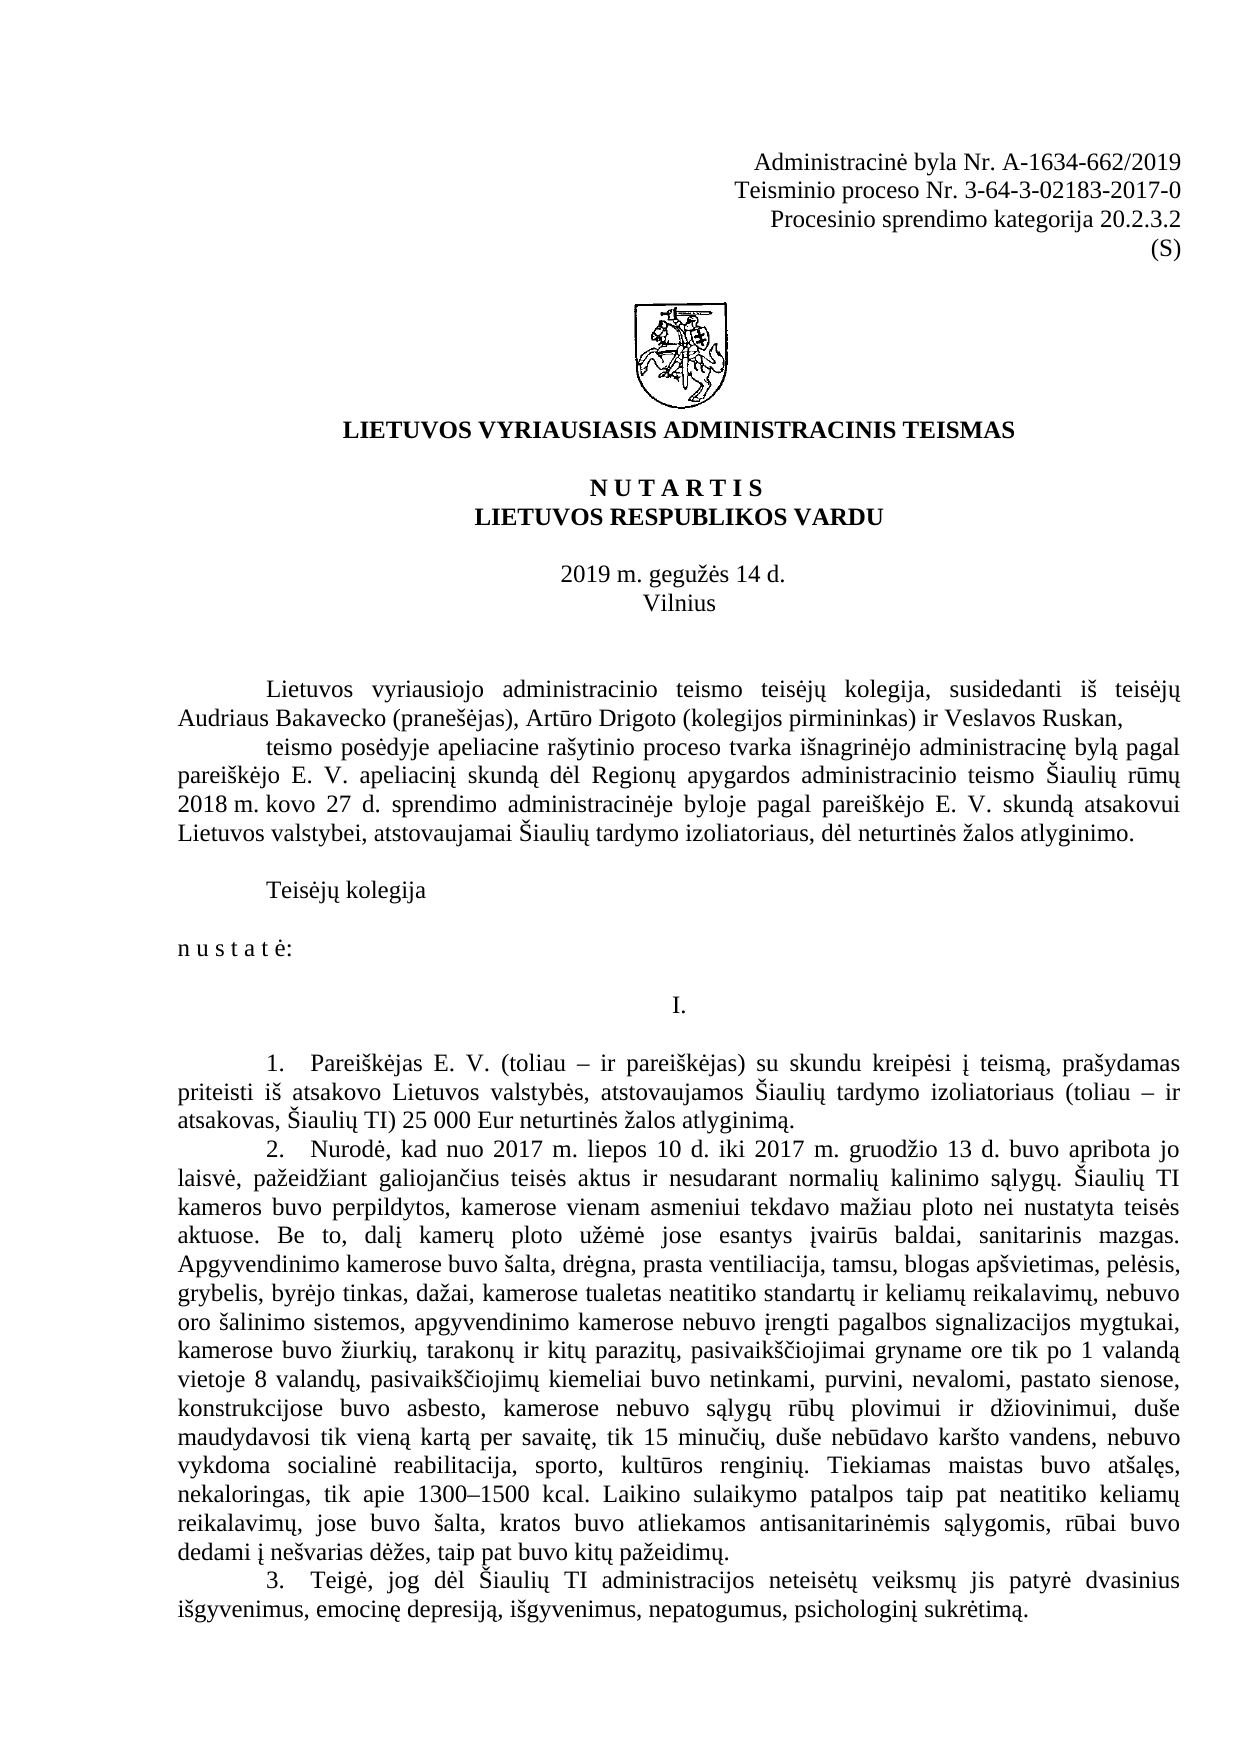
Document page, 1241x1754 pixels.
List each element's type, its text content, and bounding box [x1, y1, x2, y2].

text 2019 m. gegužės 14 d. [177, 559, 1181, 588]
text 2. Nurodė, kad nuo 2017 m. liepos 10 d. iki 2017 m. gruodžio 13 d. buvo apribota jo laisvė, pažeidžiant galiojančius teisės aktus ir nesudarant normalių kalinimo sąlygų. Šiaulių TI kameros buvo perpildytos, kamerose vienam asmeniui tekdavo mažiau ploto nei nustatyta teisės aktuose. Be to, dalį kamerų ploto užėmė jose esantys įvairūs baldai, sanitarinis mazgas. Apgyvendinimo kamerose buvo šalta, drėgna, prasta ventiliacija, tamsu, blogas apšvietimas, pelėsis, grybelis, byrėjo tinkas, dažai, kamerose tualetas neatitiko standartų ir keliamų reikalavimų, nebuvo oro šalinimo sistemos, apgyvendinimo kamerose nebuvo įrengti pagalbos signalizacijos mygtukai, kamerose buvo žiurkių, tarakonų ir kitų parazitų, pasivaikščiojimai gryname ore tik po 1 valandą vietoje 8 valandų, pasivaikščiojimų kiemeliai buvo netinkami, purvini, nevalomi, pastato sienose, konstrukcijose buvo asbesto, kamerose nebuvo sąlygų rūbų plovimui ir džiovinimui, duše maudydavosi tik vieną kartą per savaitę, tik 15 minučių, duše nebūdavo karšto vandens, nebuvo vykdoma socialinė reabilitacija, sporto, kultūros renginių. Tiekiamas maistas buvo atšalęs, nekaloringas, tik apie 1300–1500 kcal. Laikino sulaikymo patalpos taip pat neatitiko keliamų reikalavimų, jose buvo šalta, kratos buvo atliekamos antisanitarinėmis sąlygomis, rūbai buvo dedami į nešvarias dėžes, taip pat buvo kitų pažeidimų. [177, 1134, 1181, 1566]
text Lietuvos vyriausiojo administracinio teismo teisėjų kolegija, susidedanti iš teisėjų Audriaus Bakavecko (pranešėjas), Artūro Drigoto (kolegijos pirmininkas) ir Veslavos Ruskan, [177, 674, 1181, 732]
text Administracinė byla Nr. A-1634-662/2019 [177, 147, 1181, 176]
text Teisėjų kolegija [177, 876, 1181, 904]
text n u s t a t ė: [177, 933, 1181, 962]
text N U T A R T I S [177, 473, 1181, 502]
text LIETUVOS VYRIAUSIASIS ADMINISTRACINIS TEISMAS [177, 416, 1181, 444]
text (S) [177, 233, 1181, 262]
text 1. Pareiškėjas E. V. (toliau – ir pareiškėjas) su skundu kreipėsi į teismą, prašydamas priteisti iš atsakovo Lietuvos valstybės, atstovaujamos Šiaulių tardymo izoliatoriaus (toliau – ir atsakovas, Šiaulių TI) 25 000 Eur neturtinės žalos atlyginimą. [177, 1048, 1181, 1134]
text Teisminio proceso Nr. 3-64-3-02183-2017-0 [177, 176, 1181, 204]
text Vilnius [177, 588, 1181, 617]
text 3. Teigė, jog dėl Šiaulių TI administracijos neteisėtų veiksmų jis patyrė dvasinius išgyvenimus, emocinę depresiją, išgyvenimus, nepatogumus, psichologinį sukrėtimą. [177, 1566, 1181, 1623]
text I. [177, 991, 1181, 1019]
text Procesinio sprendimo kategorija 20.2.3.2 [177, 204, 1181, 233]
text teismo posėdyje apeliacine rašytinio proceso tvarka išnagrinėjo administracinę bylą pagal pareiškėjo E. V. apeliacinį skundą dėl Regionų apygardos administracinio teismo Šiaulių rūmų 2018 m. kovo 27 d. sprendimo administracinėje byloje pagal pareiškėjo E. V. skundą atsakovui Lietuvos valstybei, atstovaujamai Šiaulių tardymo izoliatoriaus, dėl neturtinės žalos atlyginimo. [177, 732, 1181, 847]
text LIETUVOS RESPUBLIKOS VARDU [177, 502, 1181, 531]
